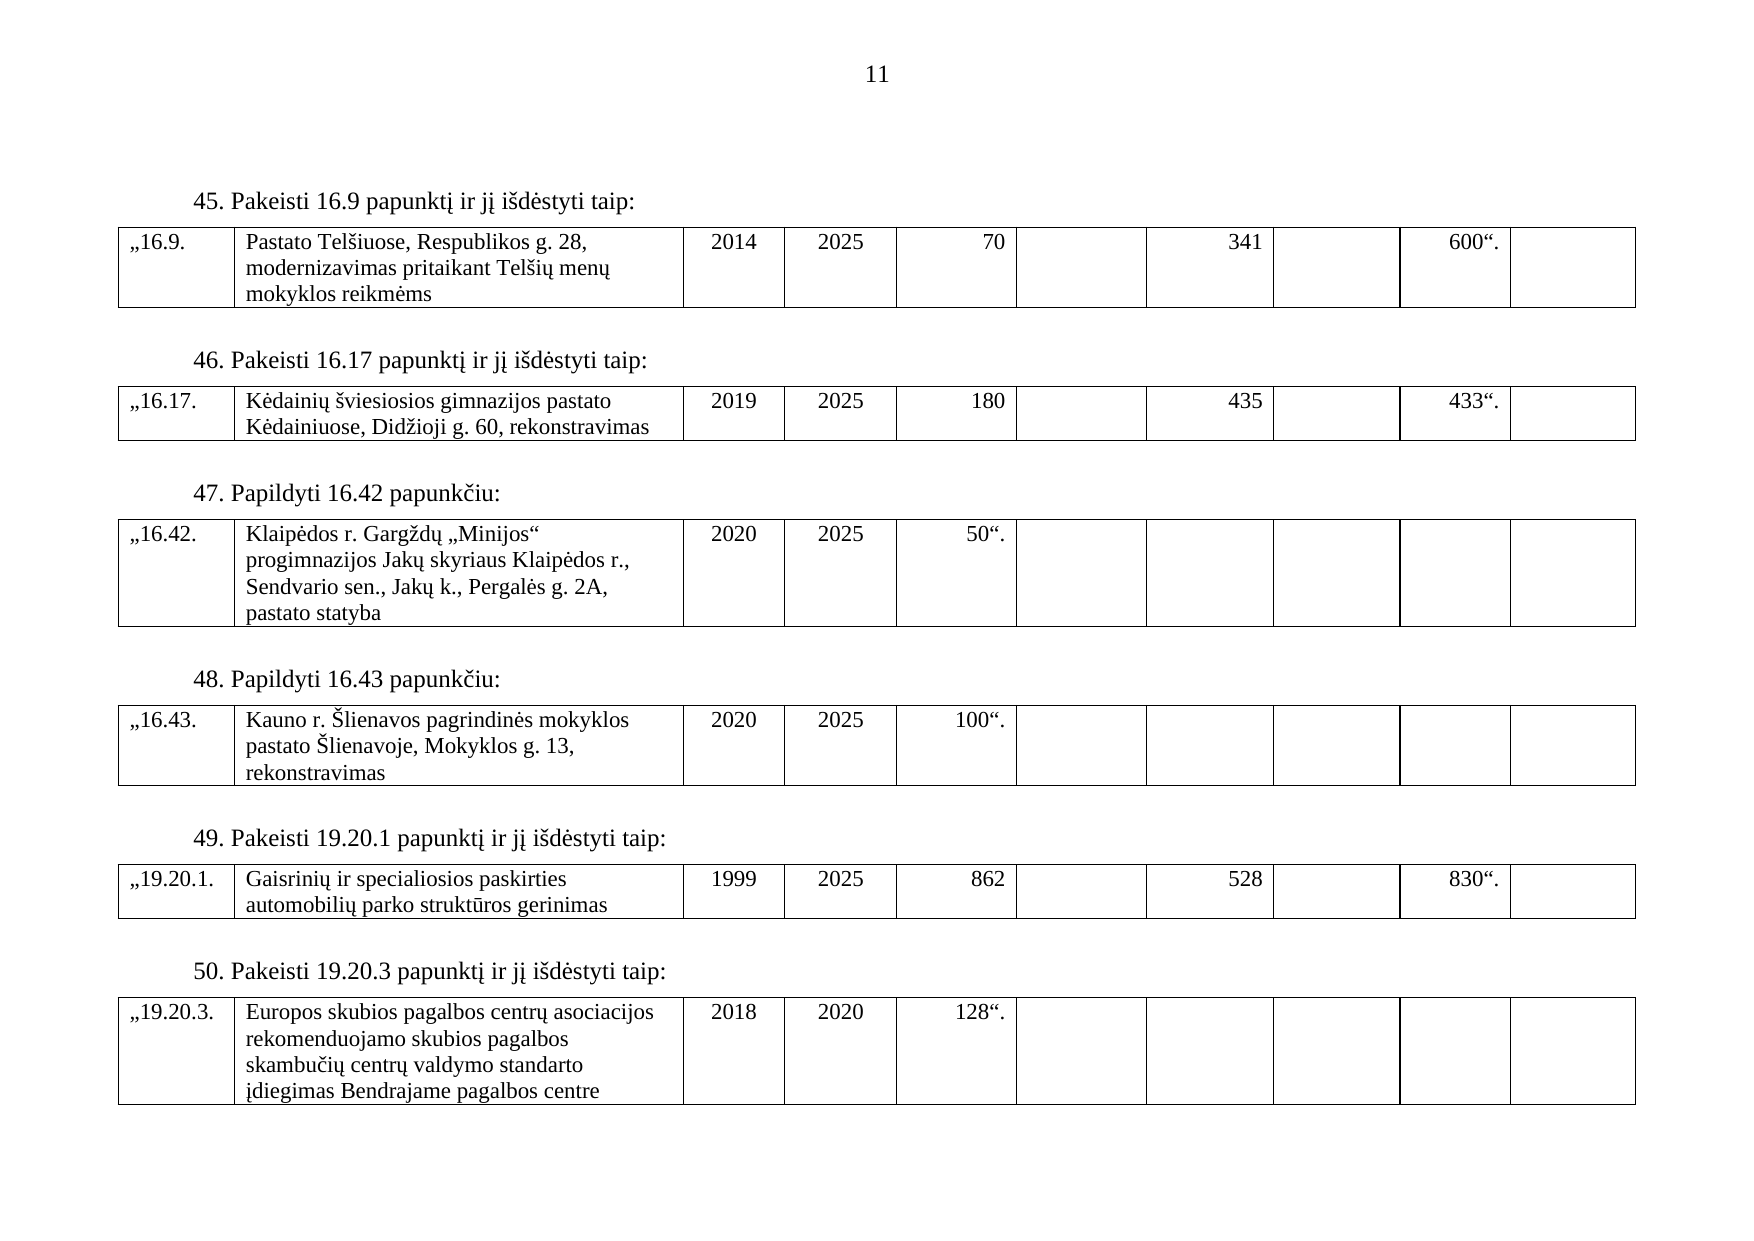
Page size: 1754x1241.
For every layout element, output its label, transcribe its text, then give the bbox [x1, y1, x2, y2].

table_header 2025 [785, 228, 896, 307]
text 45. Pakeisti 16.9 papunktį ir jį išdėstyti taip: [118, 177, 1636, 215]
table_header [1511, 865, 1635, 918]
table_header „16.43. [119, 706, 234, 785]
table_header [1147, 998, 1273, 1104]
table_header [1274, 520, 1399, 626]
table_header [1511, 520, 1635, 626]
table_header 2019 [684, 387, 784, 440]
table_header [1401, 520, 1510, 626]
table_header 600“. [1401, 228, 1510, 307]
table_header 2020 [684, 706, 784, 785]
table_header [1274, 998, 1399, 1104]
table_header Kėdainių šviesiosios gimnazijos pastato Kėdainiuose, Didžioji g. 60, rekonstravimas [235, 387, 683, 440]
text 50. Pakeisti 19.20.3 papunktį ir jį išdėstyti taip: [118, 948, 1636, 985]
table_header [1511, 228, 1635, 307]
table_header 341 [1147, 228, 1273, 307]
table_header [1274, 706, 1399, 785]
table_header 2025 [785, 387, 896, 440]
text 48. Papildyti 16.43 papunkčiu: [118, 655, 1636, 693]
table_header 2025 [785, 520, 896, 626]
table_header 2025 [785, 706, 896, 785]
table_header „16.42. [119, 520, 234, 626]
table_header [1274, 387, 1399, 440]
table_header [1017, 520, 1146, 626]
table_header 830“. [1401, 865, 1510, 918]
table_header 2025 [785, 865, 896, 918]
table_header 180 [897, 387, 1016, 440]
table_header 433“. [1401, 387, 1510, 440]
text 47. Papildyti 16.42 papunkčiu: [118, 469, 1636, 507]
table_header [1147, 520, 1273, 626]
table_header [1511, 706, 1635, 785]
table_header Gaisrinių ir specialiosios paskirties automobilių parko struktūros gerinimas [235, 865, 683, 918]
table_header 2018 [684, 998, 784, 1104]
table_header [1401, 998, 1510, 1104]
table_header 70 [897, 228, 1016, 307]
table_header 862 [897, 865, 1016, 918]
table_header [1017, 228, 1146, 307]
text 49. Pakeisti 19.20.1 papunktį ir jį išdėstyti taip: [118, 815, 1636, 852]
table_header [1017, 387, 1146, 440]
table_header Pastato Telšiuose, Respublikos g. 28, modernizavimas pritaikant Telšių menų mokyklos reikmėms [235, 228, 683, 307]
table_header 1999 [684, 865, 784, 918]
table_header 528 [1147, 865, 1273, 918]
table_header [1147, 706, 1273, 785]
table_header [1401, 706, 1510, 785]
table_header 435 [1147, 387, 1273, 440]
table_header 128“. [897, 998, 1016, 1104]
table_header [1017, 865, 1146, 918]
table_header [1017, 706, 1146, 785]
table_header 2014 [684, 228, 784, 307]
table_header [1511, 998, 1635, 1104]
table_header [1274, 228, 1399, 307]
table_header „16.9. [119, 228, 234, 307]
table_header 2020 [684, 520, 784, 626]
table_header [1017, 998, 1146, 1104]
table_header 2020 [785, 998, 896, 1104]
table_header „19.20.3. [119, 998, 234, 1104]
text 46. Pakeisti 16.17 papunktį ir jį išdėstyti taip: [118, 337, 1636, 374]
table_header 100“. [897, 706, 1016, 785]
table_header Kauno r. Šlienavos pagrindinės mokyklos pastato Šlienavoje, Mokyklos g. 13, rekonstravimas [235, 706, 683, 785]
table_header Klaipėdos r. Gargždų „Minijos“ progimnazijos Jakų skyriaus Klaipėdos r., Sendvario sen., Jakų k., Pergalės g. 2A, pastato statyba [235, 520, 683, 626]
table_header 50“. [897, 520, 1016, 626]
table_header Europos skubios pagalbos centrų asociacijos rekomenduojamo skubios pagalbos skambučių centrų valdymo standarto įdiegimas Bendrajame pagalbos centre [235, 998, 683, 1104]
table_header [1511, 387, 1635, 440]
table_header „19.20.1. [119, 865, 234, 918]
table_header [1274, 865, 1399, 918]
table_header „16.17. [119, 387, 234, 440]
